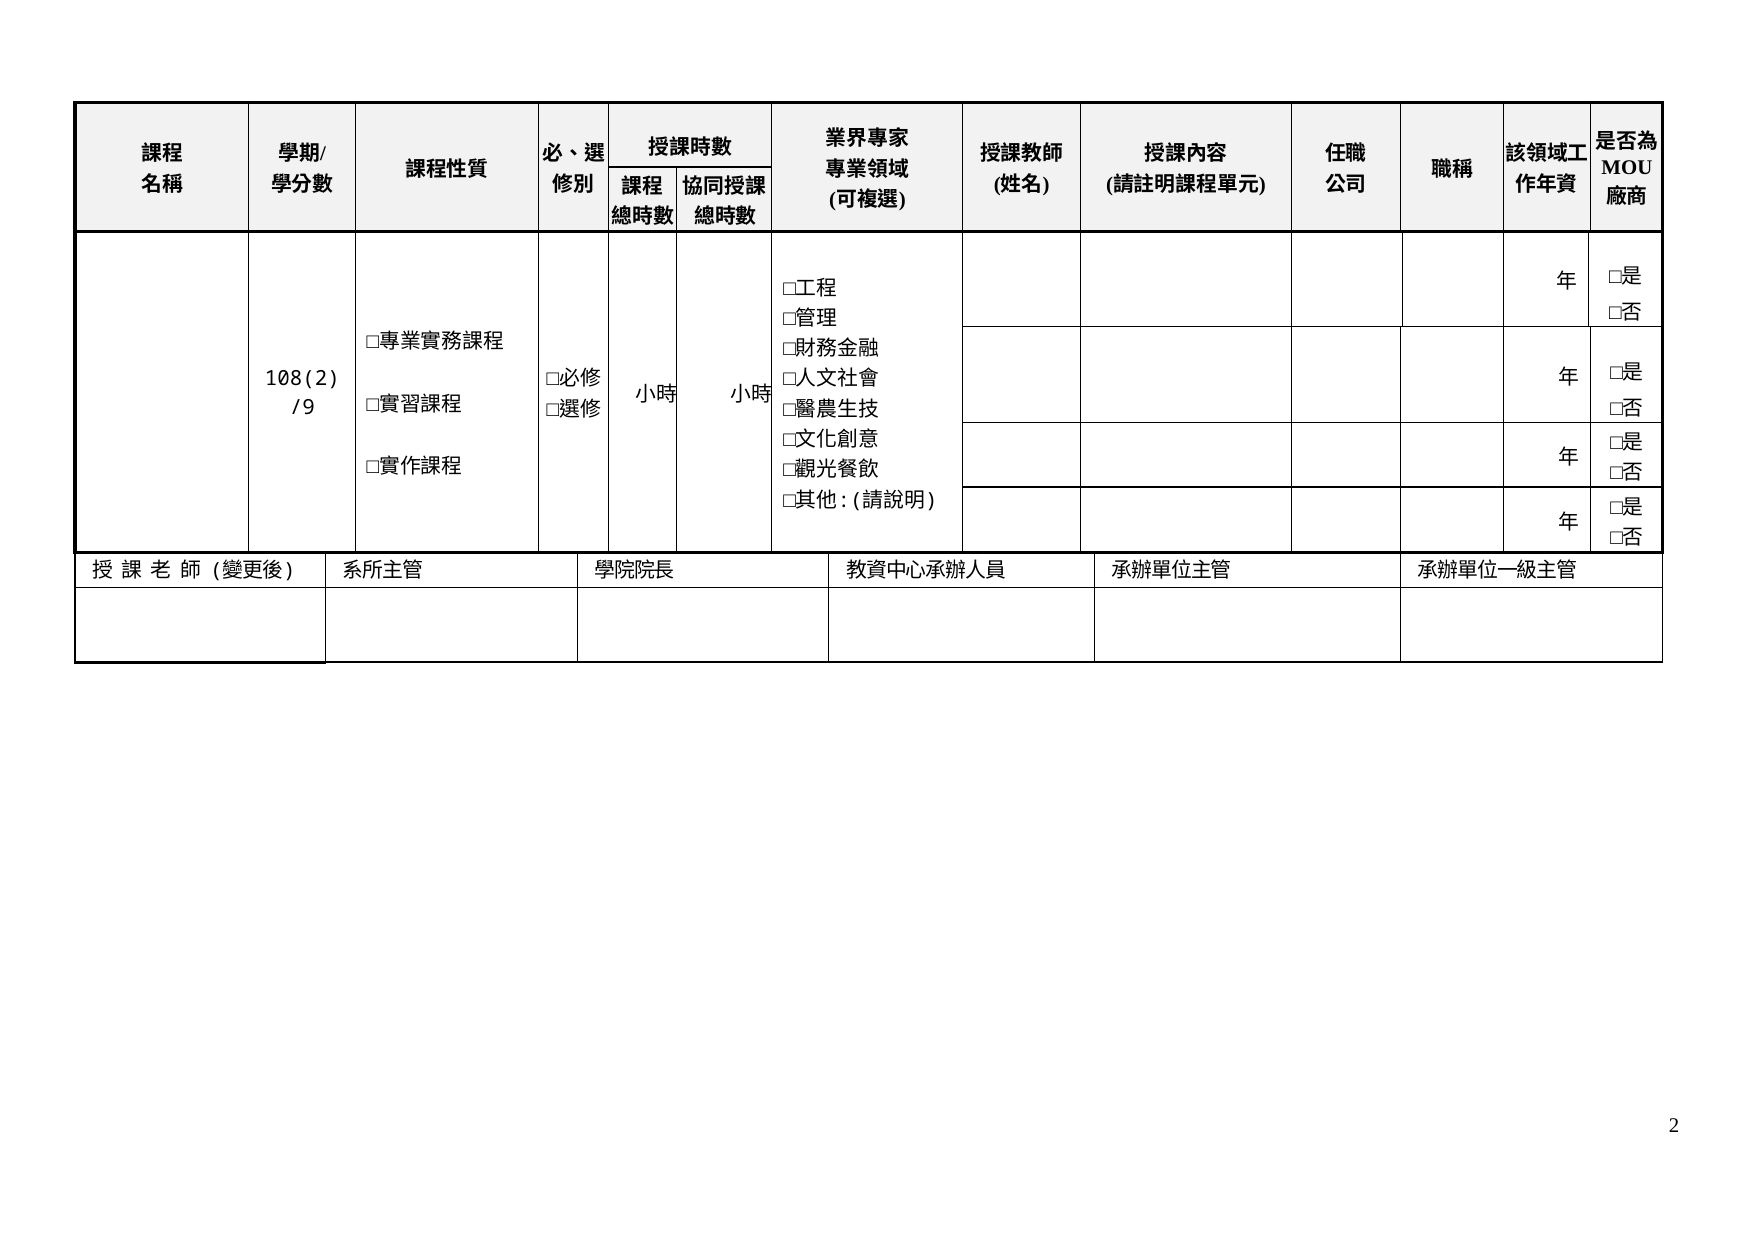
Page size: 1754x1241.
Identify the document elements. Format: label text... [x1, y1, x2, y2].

table_cell [1292, 423, 1400, 486]
table_header 授課時數 [609, 104, 771, 166]
table_cell [1292, 233, 1402, 326]
table_cell □必修 □選修 [539, 233, 608, 551]
table_cell [1081, 327, 1291, 422]
table_cell □是 □否 [1591, 488, 1661, 551]
table_cell 年 [1504, 488, 1590, 551]
table_cell [963, 327, 1080, 422]
table_header 授課內容 (請註明課程單元) [1081, 104, 1291, 230]
table_cell □是 □否 [1591, 423, 1661, 486]
table_cell [829, 588, 1094, 661]
table_cell [1401, 327, 1503, 422]
table_cell [1081, 488, 1291, 551]
table_cell □專業實務課程 □實習課程 □實作課程 [356, 233, 538, 551]
table_cell [1095, 588, 1400, 661]
table_cell [578, 588, 828, 661]
table_header 學期/ 學分數 [249, 104, 355, 230]
table_header 職稱 [1401, 104, 1503, 230]
table_cell 年 [1504, 233, 1588, 326]
table_cell 年 [1504, 423, 1590, 486]
table_header 任職 公司 [1292, 104, 1400, 230]
table_cell 年 [1504, 327, 1590, 422]
table_cell 教資中心承辦人員 [829, 554, 1094, 587]
table_header 授課教師 (姓名) [963, 104, 1080, 230]
table_cell 課程 總時數 [609, 168, 676, 230]
table_cell [1401, 588, 1662, 661]
table_cell □工程 □管理 □財務金融 □人文社會 □醫農生技 □文化創意 □觀光餐飲 □其他:(請說明) [772, 233, 962, 551]
table_header 課程性質 [356, 104, 538, 230]
table_cell [1403, 233, 1503, 326]
table_cell 小時 [677, 233, 771, 551]
table_cell 協同授課總時數 [677, 168, 771, 230]
table_cell [326, 588, 577, 661]
table_cell 小時 [609, 233, 676, 551]
table_header 是否為 MOU 廠商 [1591, 104, 1661, 230]
table_cell [77, 233, 248, 551]
table_cell [1401, 488, 1503, 551]
table_cell [1401, 423, 1503, 486]
table_cell [1292, 488, 1400, 551]
table_cell [963, 423, 1080, 486]
table_cell 學院院長 [578, 554, 828, 587]
table_header 必、選 修別 [539, 104, 608, 230]
table_cell [1292, 327, 1400, 422]
table_cell 系所主管 [326, 554, 577, 587]
table_cell 108(2)/9 [249, 233, 355, 551]
table_header 該領域工作年資 [1504, 104, 1590, 230]
table_cell □是 □否 [1591, 327, 1661, 422]
table_cell 授 課 老 師 (變更後) [76, 554, 325, 587]
table_cell [1081, 423, 1291, 486]
table_header 業界專家 專業領域 (可複選) [772, 104, 962, 230]
table_cell 承辦單位一級主管 [1401, 554, 1662, 587]
table_cell □是 □否 [1589, 233, 1661, 326]
table_cell [76, 588, 325, 661]
table_cell [963, 233, 1080, 326]
table_cell [1081, 233, 1291, 326]
table_header 課程 名稱 [77, 104, 248, 230]
table_cell [963, 488, 1080, 551]
table_cell 承辦單位主管 [1095, 554, 1400, 587]
